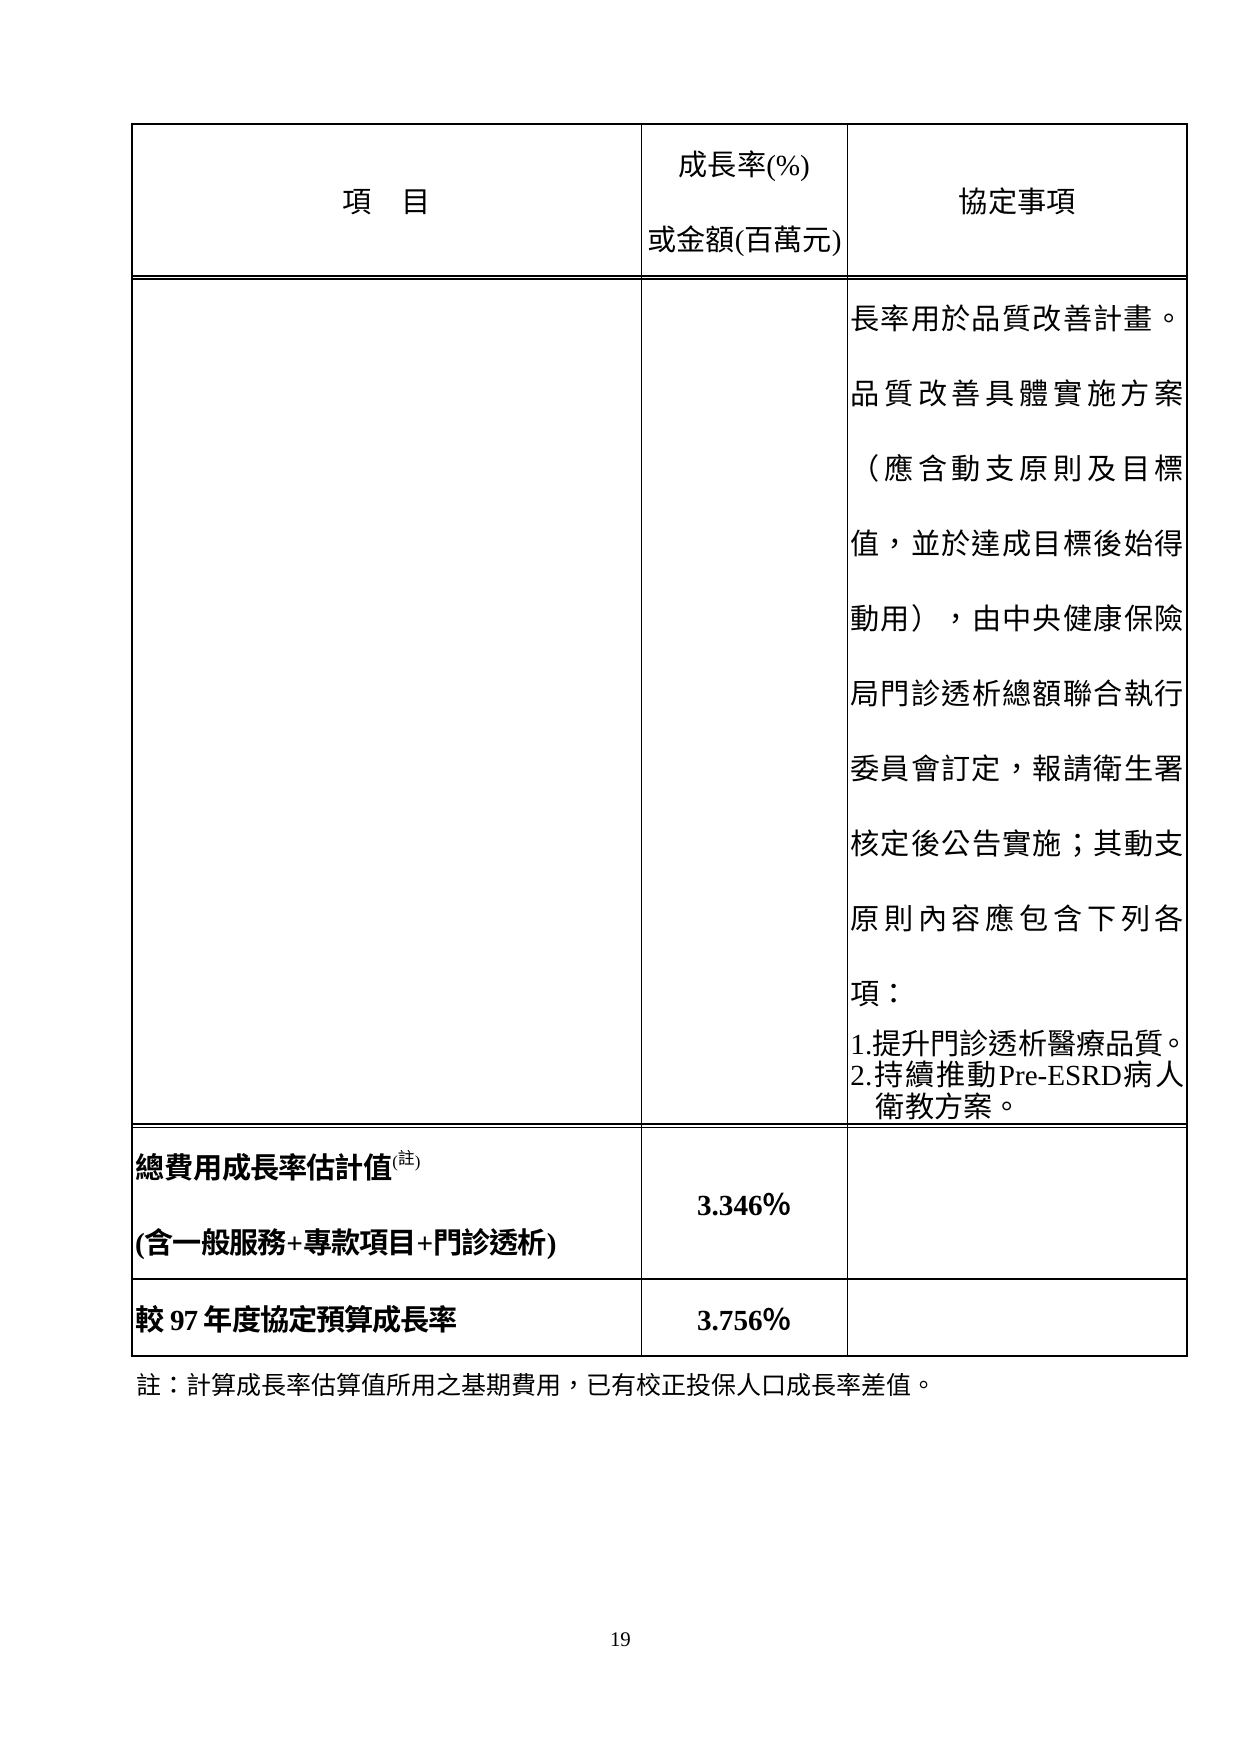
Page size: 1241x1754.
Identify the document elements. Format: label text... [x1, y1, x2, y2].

table_header 項 目 [133, 125, 641, 275]
table_cell [133, 280, 641, 1123]
table_cell [848, 1128, 1186, 1278]
table_cell [642, 280, 847, 1123]
table_header 協定事項 [848, 125, 1186, 275]
table_cell 長率用於品質改善計畫。品質改善具體實施方案（應含動支原則及目標值，並於達成目標後始得動用），由中央健康保險局門診透析總額聯合執行委員會訂定，報請衛生署核定後公告實施；其動支原則內容應包含下列各項： 1.提升門診透析醫療品質。 2.持續推動Pre-ESRD病人衛教方案。 [848, 280, 1186, 1123]
table_cell 3.756％ [642, 1280, 847, 1355]
table_header 成長率(%) 或金額(百萬元) [642, 125, 847, 275]
table_cell 較97年度協定預算成長率 [133, 1280, 641, 1355]
table_cell [848, 1280, 1186, 1355]
table_cell 總費用成長率估計值(註) (含一般服務+專款項目+門診透析) [133, 1128, 641, 1278]
table_cell 3.346％ [642, 1128, 847, 1278]
text 註：計算成長率估算值所用之基期費用，已有校正投保人口成長率差值。 [136, 1365, 1104, 1402]
